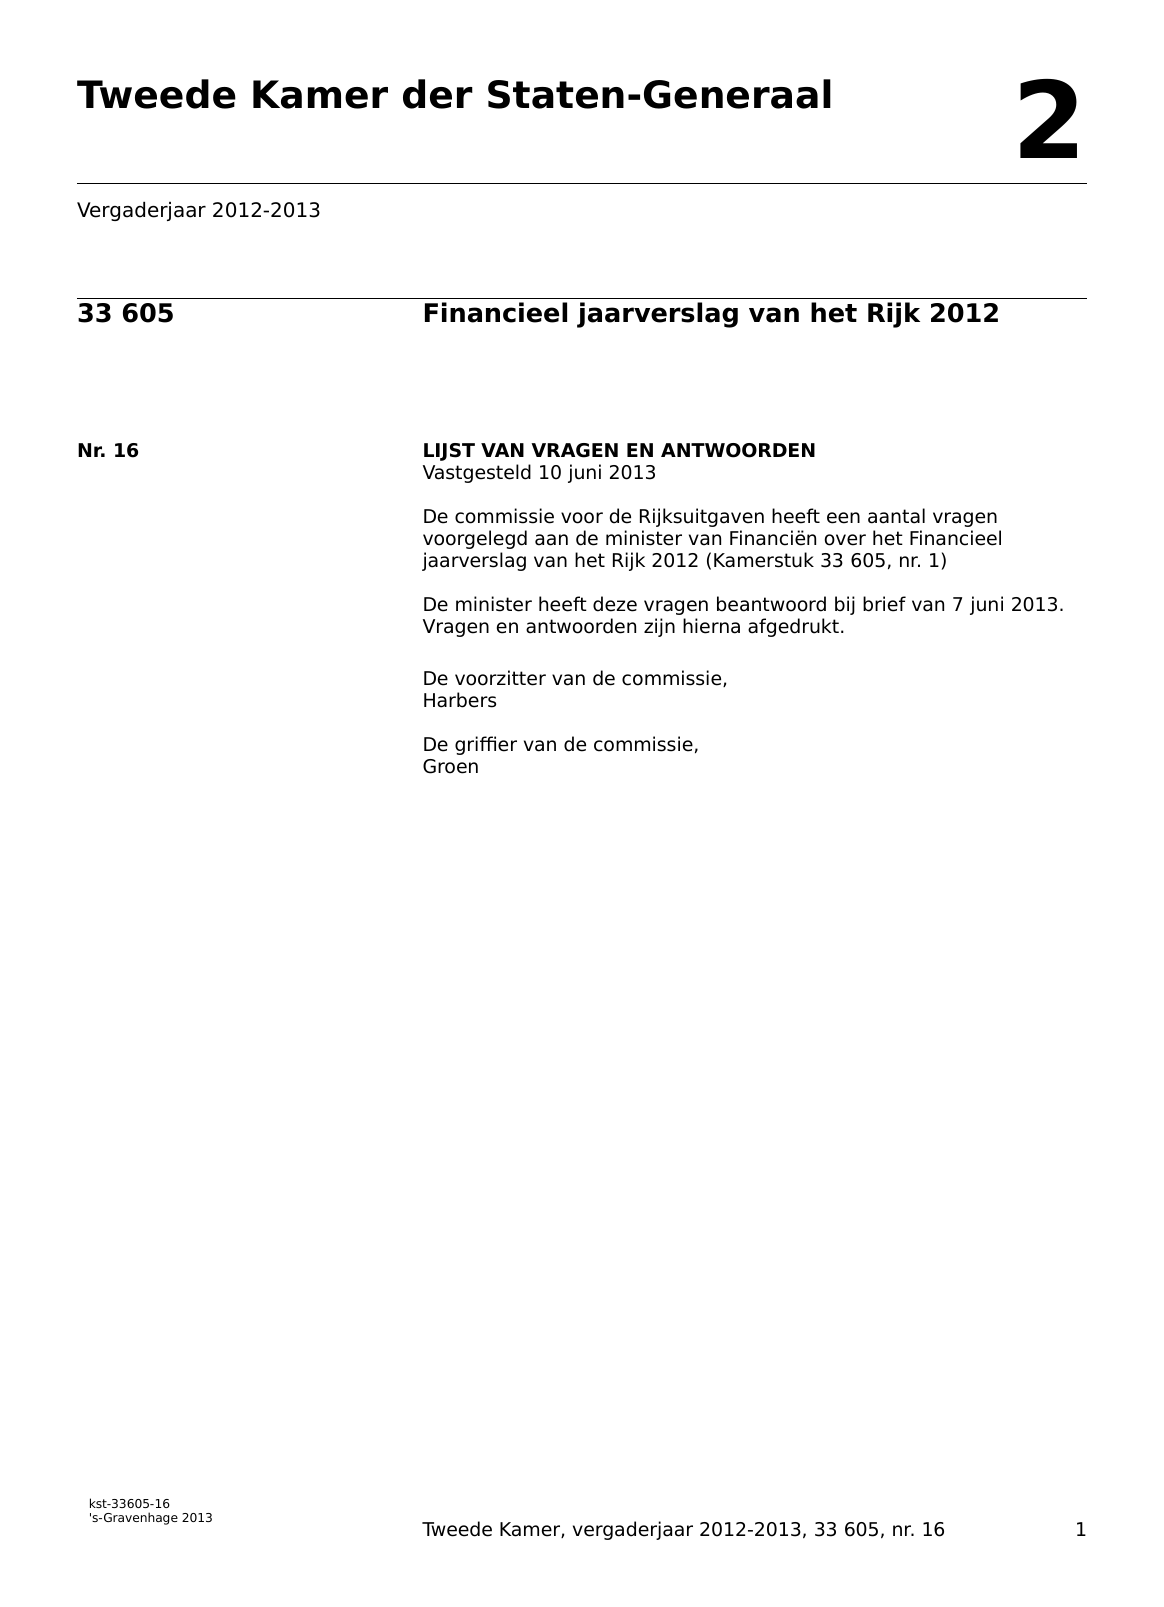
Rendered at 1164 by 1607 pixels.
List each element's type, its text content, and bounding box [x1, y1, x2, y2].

text De griffier van de commissie, Groen [422, 734, 1087, 778]
text De commissie voor de Rijksuitgaven heeft een aantal vragen voorgelegd aan de minister van Financiën over het Financieel jaarverslag van het Rijk 2012 (Kamerstuk 33 605, nr. 1) [422, 506, 1087, 572]
table_header Tweede Kamer der Staten-Generaal [77, 59, 886, 183]
subtitle Nr. 16 LIJST VAN VRAGEN EN ANTWOORDEN [77, 440, 1087, 462]
text 's-Gravenhage 2013 [88, 1511, 323, 1525]
table_header 2 [886, 59, 1087, 183]
text De minister heeft deze vragen beantwoord bij brief van 7 juni 2013. Vragen en antwoorden zijn hierna afgedrukt. [422, 594, 1087, 638]
subtitle 33 605 Financieel jaarverslag van het Rijk 2012 [77, 299, 1087, 329]
text kst-33605-16 [88, 1497, 323, 1511]
text Vastgesteld 10 juni 2013 [422, 462, 1087, 484]
table_cell Vergaderjaar 2012-2013 [77, 184, 1087, 298]
text De voorzitter van de commissie, Harbers [422, 668, 1087, 712]
